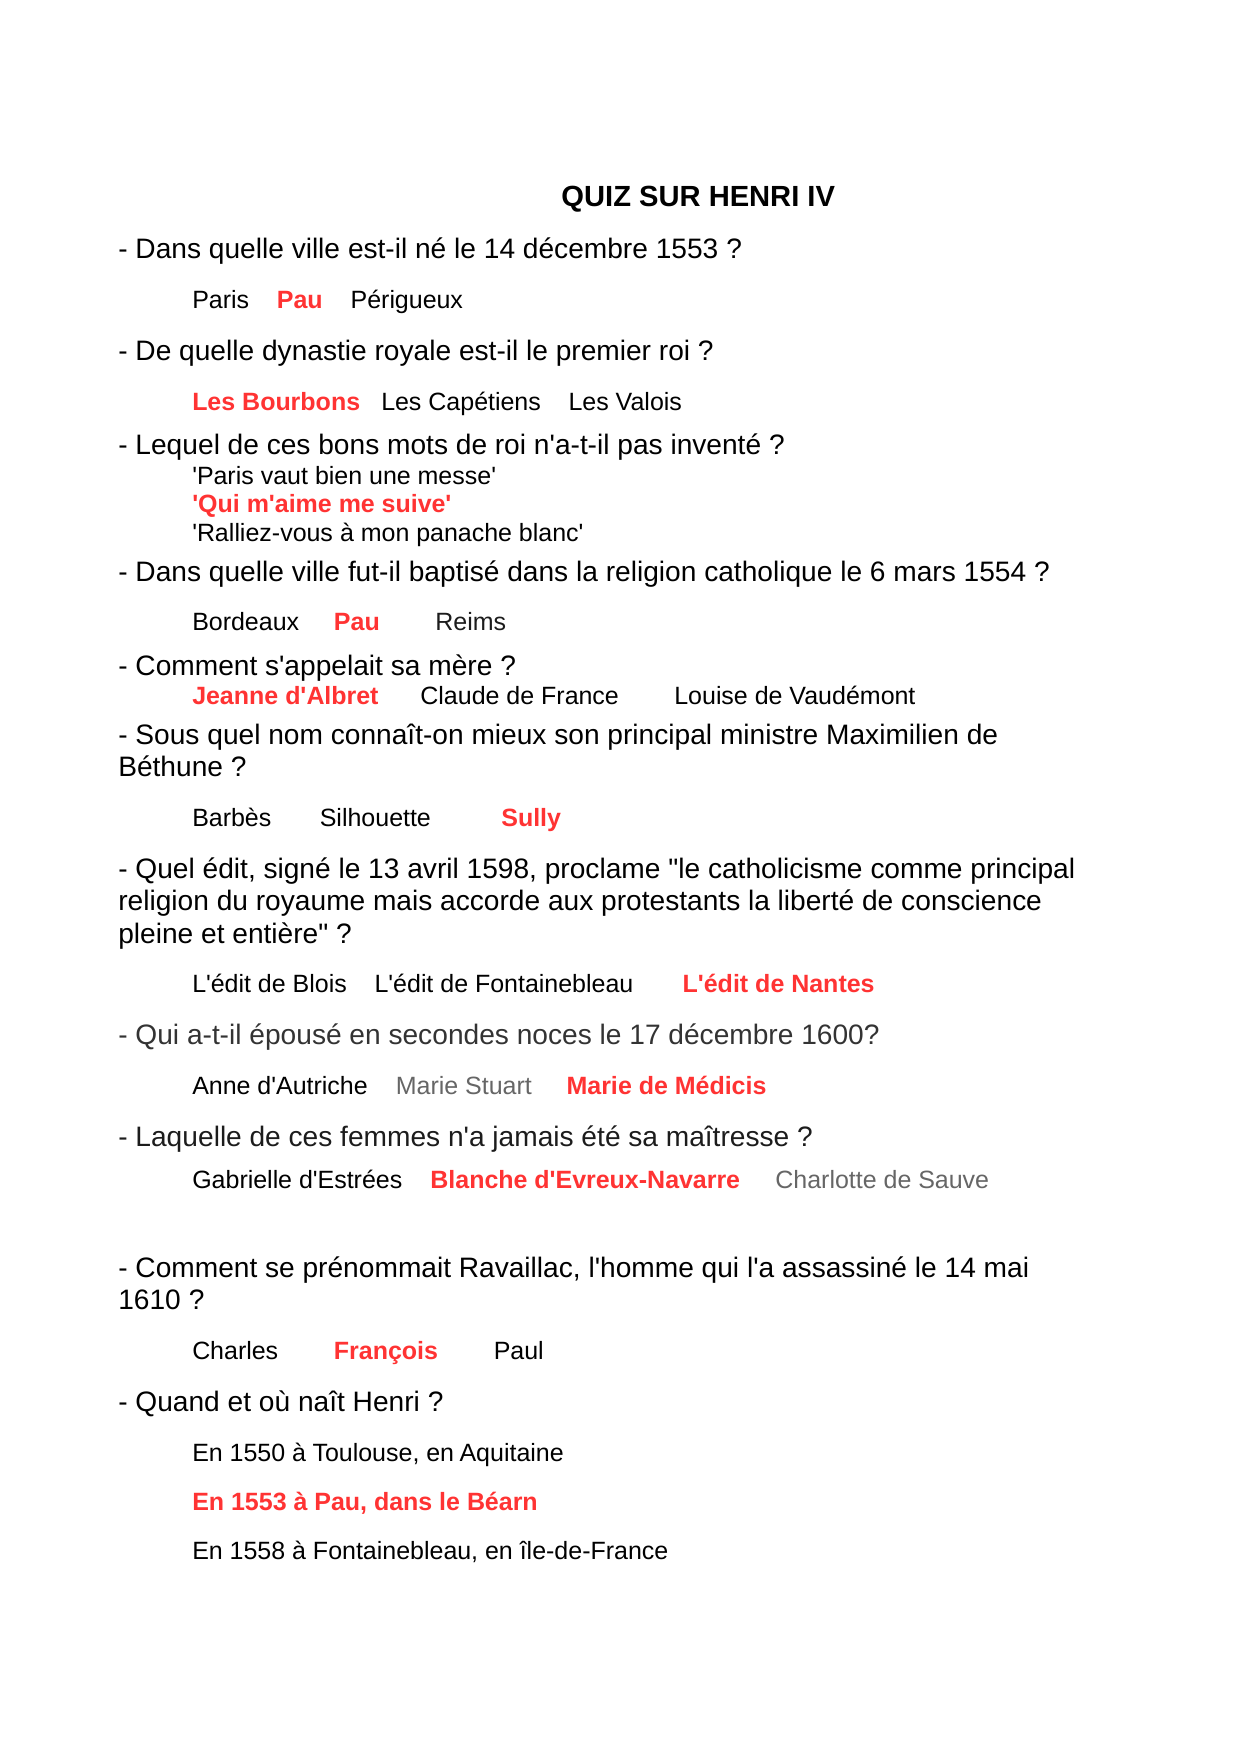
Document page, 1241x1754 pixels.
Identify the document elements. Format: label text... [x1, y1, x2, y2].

text - Comment s'appelait sa mère ? [118, 649, 1122, 681]
text - Dans quelle ville fut-il baptisé dans la religion catholique le 6 mars 1554 ? [118, 555, 1122, 587]
text Bordeaux Pau Reims [118, 607, 1122, 636]
text 'Qui m'aime me suive' [118, 489, 1122, 518]
text 'Paris vaut bien une messe' [118, 461, 1122, 489]
text - De quelle dynastie royale est-il le premier roi ? [118, 334, 1122, 367]
text - Qui a-t-il épousé en secondes noces le 17 décembre 1600? [118, 1018, 1122, 1051]
text - Sous quel nom connaît-on mieux son principal ministre Maximilien de Béthune ? [118, 718, 1122, 782]
text En 1553 à Pau, dans le Béarn [118, 1487, 1122, 1515]
text Jeanne d'Albret Claude de France Louise de Vaudémont [118, 681, 1122, 710]
text En 1558 à Fontainebleau, en île-de-France [118, 1536, 1122, 1564]
text QUIZ SUR HENRI IV [118, 179, 1122, 212]
text Gabrielle d'Estrées Blanche d'Evreux-Navarre Charlotte de Sauve [118, 1165, 1122, 1194]
text Charles François Paul [118, 1336, 1122, 1364]
text - Quel édit, signé le 13 avril 1598, proclame "le catholicisme comme principal religion du royaume mais accorde aux protestants la liberté de conscience pleine et entière" ? [118, 852, 1122, 949]
text Les Bourbons Les Capétiens Les Valois [118, 387, 1122, 416]
text - Laquelle de ces femmes n'a jamais été sa maîtresse ? [118, 1120, 1122, 1152]
text L'édit de Blois L'édit de Fontainebleau L'édit de Nantes [118, 969, 1122, 998]
text - Comment se prénommait Ravaillac, l'homme qui l'a assassiné le 14 mai 1610 ? [118, 1251, 1122, 1315]
text - Lequel de ces bons mots de roi n'a-t-il pas inventé ? [118, 428, 1122, 461]
text Anne d'Autriche Marie Stuart Marie de Médicis [118, 1071, 1122, 1100]
text - Dans quelle ville est-il né le 14 décembre 1553 ? [118, 232, 1122, 265]
text En 1550 à Toulouse, en Aquitaine [118, 1437, 1122, 1466]
text Barbès Silhouette Sully [118, 803, 1122, 831]
text 'Ralliez-vous à mon panache blanc' [118, 518, 1122, 547]
text Paris Pau Périgueux [118, 285, 1122, 314]
text - Quand et où naît Henri ? [118, 1385, 1122, 1417]
